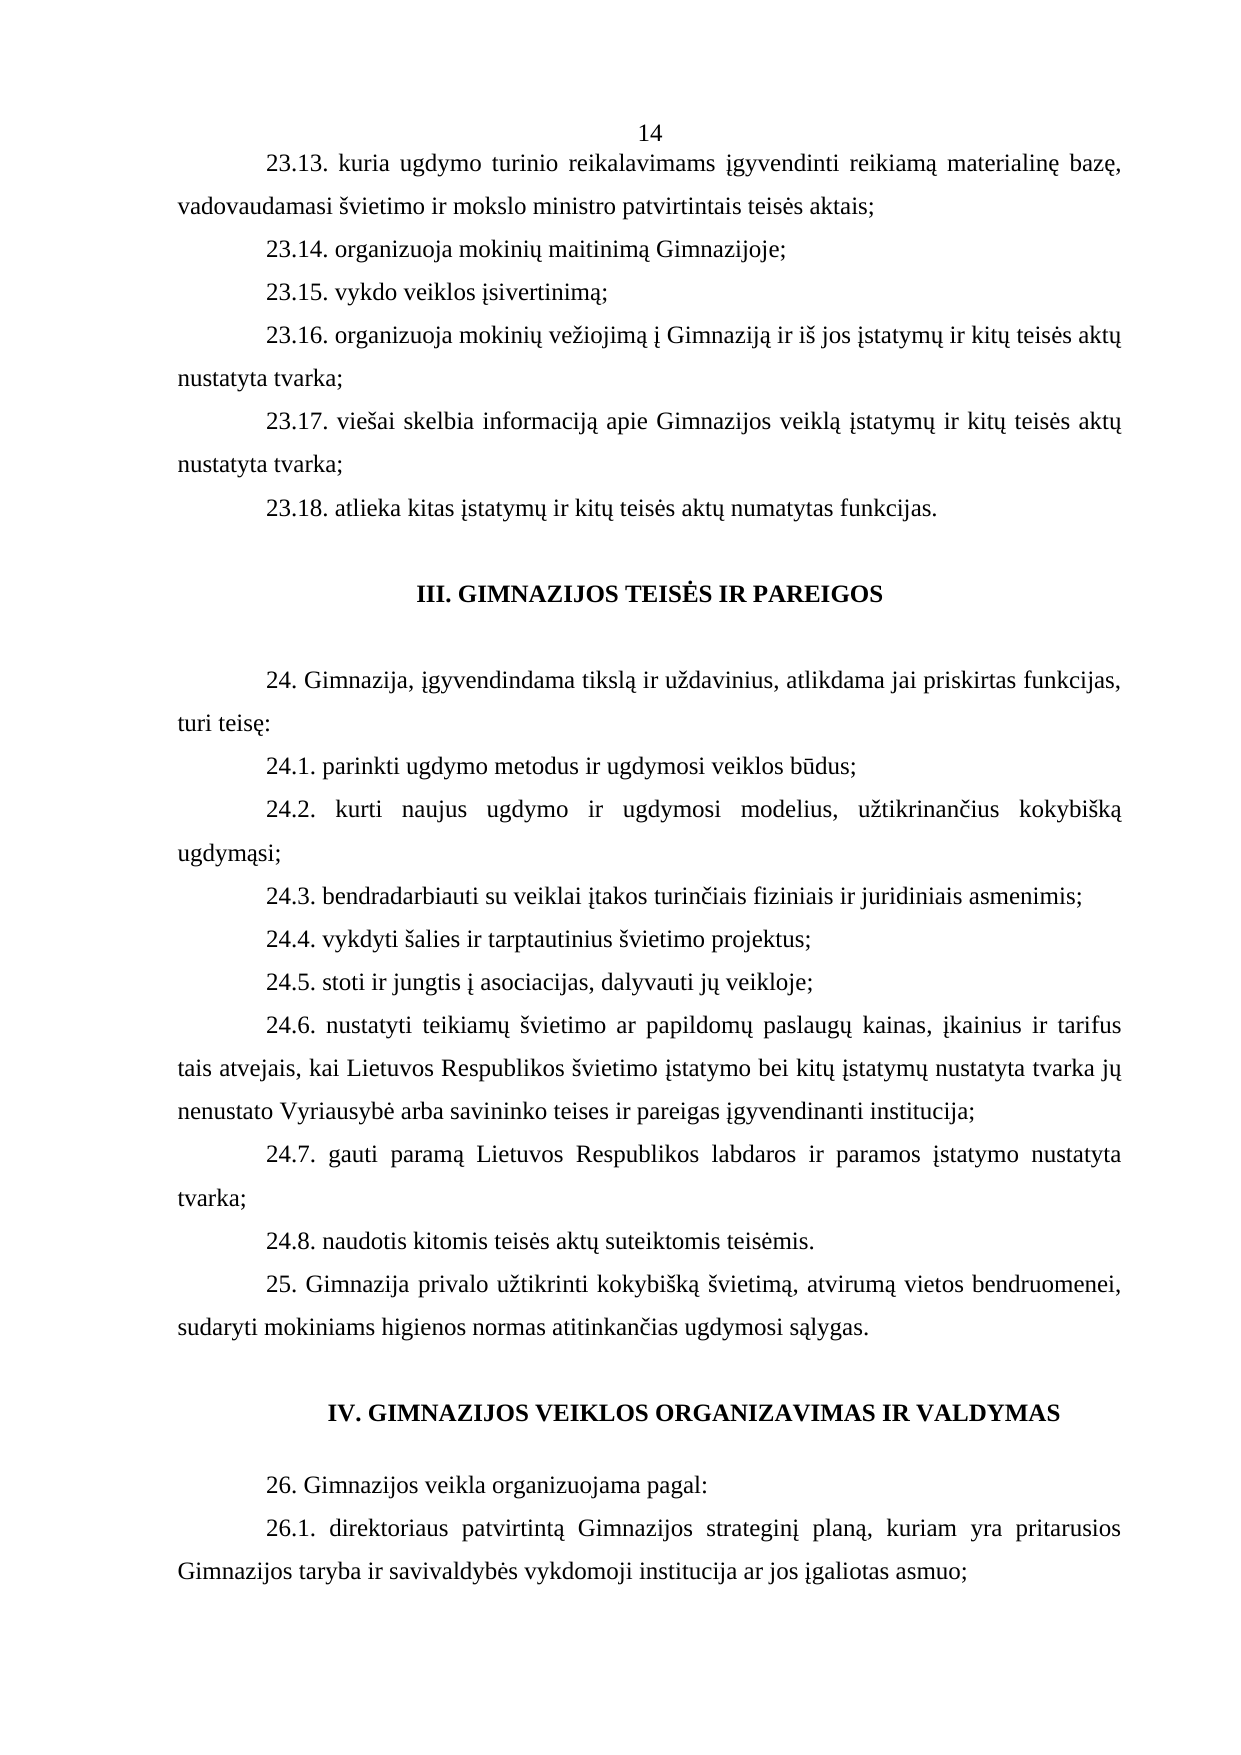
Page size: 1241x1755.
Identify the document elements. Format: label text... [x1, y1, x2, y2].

text 24. Gimnazija, įgyvendindama tikslą ir uždavinius, atlikdama jai priskirtas funkcijas, turi teisę: [177, 665, 1122, 737]
text 24.6. nustatyti teikiamų švietimo ar papildomų paslaugų kainas, įkainius ir tarifus tais atvejais, kai Lietuvos Respublikos švietimo įstatymo bei kitų įstatymų nustatyta tvarka jų nenustato Vyriausybė arba savininko teises ir pareigas įgyvendinanti institucija; [177, 1010, 1122, 1125]
text III. GIMNAZIJOS TEISĖS IR PAREIGOS [177, 579, 1122, 608]
text 24.3. bendradarbiauti su veiklai įtakos turinčiais fiziniais ir juridiniais asmenimis; [177, 881, 1122, 909]
text 26. Gimnazijos veikla organizuojama pagal: [177, 1470, 1122, 1499]
text 24.8. naudotis kitomis teisės aktų suteiktomis teisėmis. [177, 1226, 1122, 1254]
text 24.5. stoti ir jungtis į asociacijas, dalyvauti jų veikloje; [177, 967, 1122, 996]
text IV. GIMNAZIJOS VEIKLOS ORGANIZAVIMAS IR VALDYMAS [177, 1398, 1122, 1427]
text 24.7. gauti paramą Lietuvos Respublikos labdaros ir paramos įstatymo nustatyta tvarka; [177, 1139, 1122, 1211]
text 24.2. kurti naujus ugdymo ir ugdymosi modelius, užtikrinančius kokybišką ugdymąsi; [177, 794, 1122, 866]
text 26.1. direktoriaus patvirtintą Gimnazijos strateginį planą, kuriam yra pritarusios Gimnazijos taryba ir savivaldybės vykdomoji institucija ar jos įgaliotas asmuo; [177, 1513, 1122, 1585]
text 23.16. organizuoja mokinių vežiojimą į Gimnaziją ir iš jos įstatymų ir kitų teisės aktų nustatyta tvarka; [177, 320, 1122, 392]
text 23.14. organizuoja mokinių maitinimą Gimnazijoje; [177, 234, 1122, 263]
text 23.15. vykdo veiklos įsivertinimą; [177, 277, 1122, 306]
text 25. Gimnazija privalo užtikrinti kokybišką švietimą, atvirumą vietos bendruomenei, sudaryti mokiniams higienos normas atitinkančias ugdymosi sąlygas. [177, 1269, 1122, 1341]
text 24.1. parinkti ugdymo metodus ir ugdymosi veiklos būdus; [177, 751, 1122, 780]
text 23.17. viešai skelbia informaciją apie Gimnazijos veiklą įstatymų ir kitų teisės aktų nustatyta tvarka; [177, 406, 1122, 478]
text 24.4. vykdyti šalies ir tarptautinius švietimo projektus; [177, 924, 1122, 953]
text 23.18. atlieka kitas įstatymų ir kitų teisės aktų numatytas funkcijas. [177, 493, 1122, 521]
text 23.13. kuria ugdymo turinio reikalavimams įgyvendinti reikiamą materialinę bazę, vadovaudamasi švietimo ir mokslo ministro patvirtintais teisės aktais; [177, 148, 1122, 219]
